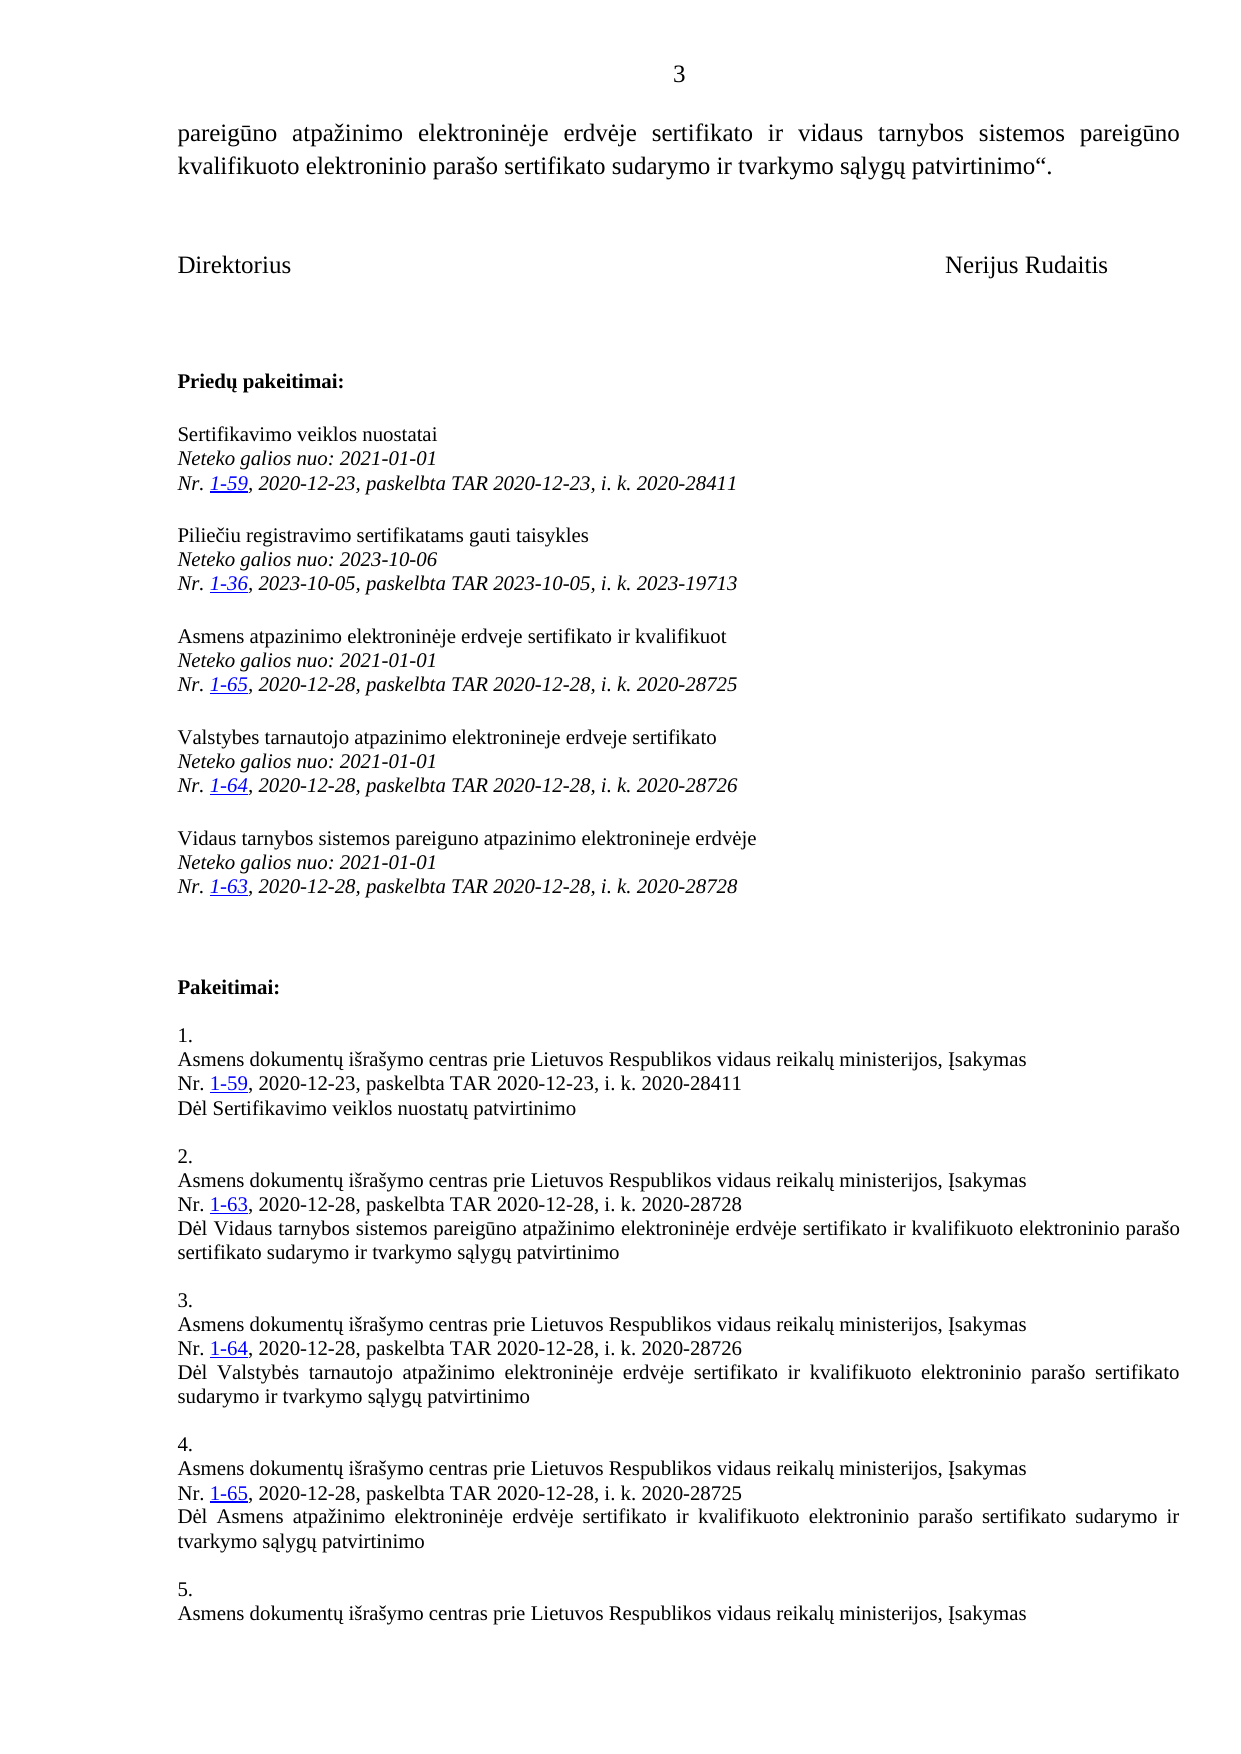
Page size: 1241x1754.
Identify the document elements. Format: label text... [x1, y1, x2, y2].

text Nr. 1-63, 2020-12-28, paskelbta TAR 2020-12-28, i. k. 2020-28728 [177, 874, 1181, 898]
text Neteko galios nuo: 2021-01-01 [177, 648, 1181, 672]
text Asmens dokumentų išrašymo centras prie Lietuvos Respublikos vidaus reikalų ministerijos, Įsakymas [177, 1168, 1181, 1192]
text Dėl Valstybės tarnautojo atpažinimo elektroninėje erdvėje sertifikato ir kvalifikuoto elektroninio parašo sertifikato sudarymo ir tvarkymo sąlygų patvirtinimo [177, 1360, 1181, 1408]
text 5. [177, 1577, 1181, 1601]
text Vidaus tarnybos sistemos pareiguno atpazinimo elektronineje erdvėje [177, 826, 1181, 850]
text Priedų pakeitimai: [177, 369, 1181, 393]
text Dėl Asmens atpažinimo elektroninėje erdvėje sertifikato ir kvalifikuoto elektroninio parašo sertifikato sudarymo ir tvarkymo sąlygų patvirtinimo [177, 1504, 1181, 1553]
text Dėl Vidaus tarnybos sistemos pareigūno atpažinimo elektroninėje erdvėje sertifikato ir kvalifikuoto elektroninio parašo sertifikato sudarymo ir tvarkymo sąlygų patvirtinimo [177, 1216, 1181, 1264]
text Asmens dokumentų išrašymo centras prie Lietuvos Respublikos vidaus reikalų ministerijos, Įsakymas [177, 1047, 1181, 1071]
text Direktorius Nerijus Rudaitis [177, 250, 1181, 279]
text Asmens dokumentų išrašymo centras prie Lietuvos Respublikos vidaus reikalų ministerijos, Įsakymas [177, 1601, 1181, 1625]
text 1. [177, 1023, 1181, 1047]
text 3. [177, 1288, 1181, 1312]
text Pakeitimai: [177, 975, 1181, 999]
text pareigūno atpažinimo elektroninėje erdvėje sertifikato ir vidaus tarnybos sistemos pareigūno kvalifikuoto elektroninio parašo sertifikato sudarymo ir tvarkymo sąlygų patvirtinimo“. [177, 118, 1181, 180]
text Nr. 1-64, 2020-12-28, paskelbta TAR 2020-12-28, i. k. 2020-28726 [177, 1336, 1181, 1360]
text Nr. 1-59, 2020-12-23, paskelbta TAR 2020-12-23, i. k. 2020-28411 [177, 470, 1181, 494]
text Nr. 1-65, 2020-12-28, paskelbta TAR 2020-12-28, i. k. 2020-28725 [177, 672, 1181, 696]
text Asmens dokumentų išrašymo centras prie Lietuvos Respublikos vidaus reikalų ministerijos, Įsakymas [177, 1312, 1181, 1336]
text Nr. 1-65, 2020-12-28, paskelbta TAR 2020-12-28, i. k. 2020-28725 [177, 1480, 1181, 1504]
text 2. [177, 1143, 1181, 1168]
text Piliečiu registravimo sertifikatams gauti taisykles [177, 523, 1181, 547]
text Valstybes tarnautojo atpazinimo elektronineje erdveje sertifikato [177, 725, 1181, 749]
text Dėl Sertifikavimo veiklos nuostatų patvirtinimo [177, 1095, 1181, 1119]
text Neteko galios nuo: 2021-01-01 [177, 749, 1181, 773]
text Nr. 1-59, 2020-12-23, paskelbta TAR 2020-12-23, i. k. 2020-28411 [177, 1071, 1181, 1095]
text Neteko galios nuo: 2021-01-01 [177, 850, 1181, 874]
text Nr. 1-64, 2020-12-28, paskelbta TAR 2020-12-28, i. k. 2020-28726 [177, 773, 1181, 797]
text Sertifikavimo veiklos nuostatai [177, 422, 1181, 446]
text Asmens dokumentų išrašymo centras prie Lietuvos Respublikos vidaus reikalų ministerijos, Įsakymas [177, 1456, 1181, 1480]
text Neteko galios nuo: 2023-10-06 [177, 547, 1181, 571]
text Nr. 1-36, 2023-10-05, paskelbta TAR 2023-10-05, i. k. 2023-19713 [177, 571, 1181, 595]
text Asmens atpazinimo elektroninėje erdveje sertifikato ir kvalifikuot [177, 624, 1181, 648]
text 4. [177, 1432, 1181, 1456]
text Nr. 1-63, 2020-12-28, paskelbta TAR 2020-12-28, i. k. 2020-28728 [177, 1192, 1181, 1216]
text Neteko galios nuo: 2021-01-01 [177, 446, 1181, 470]
